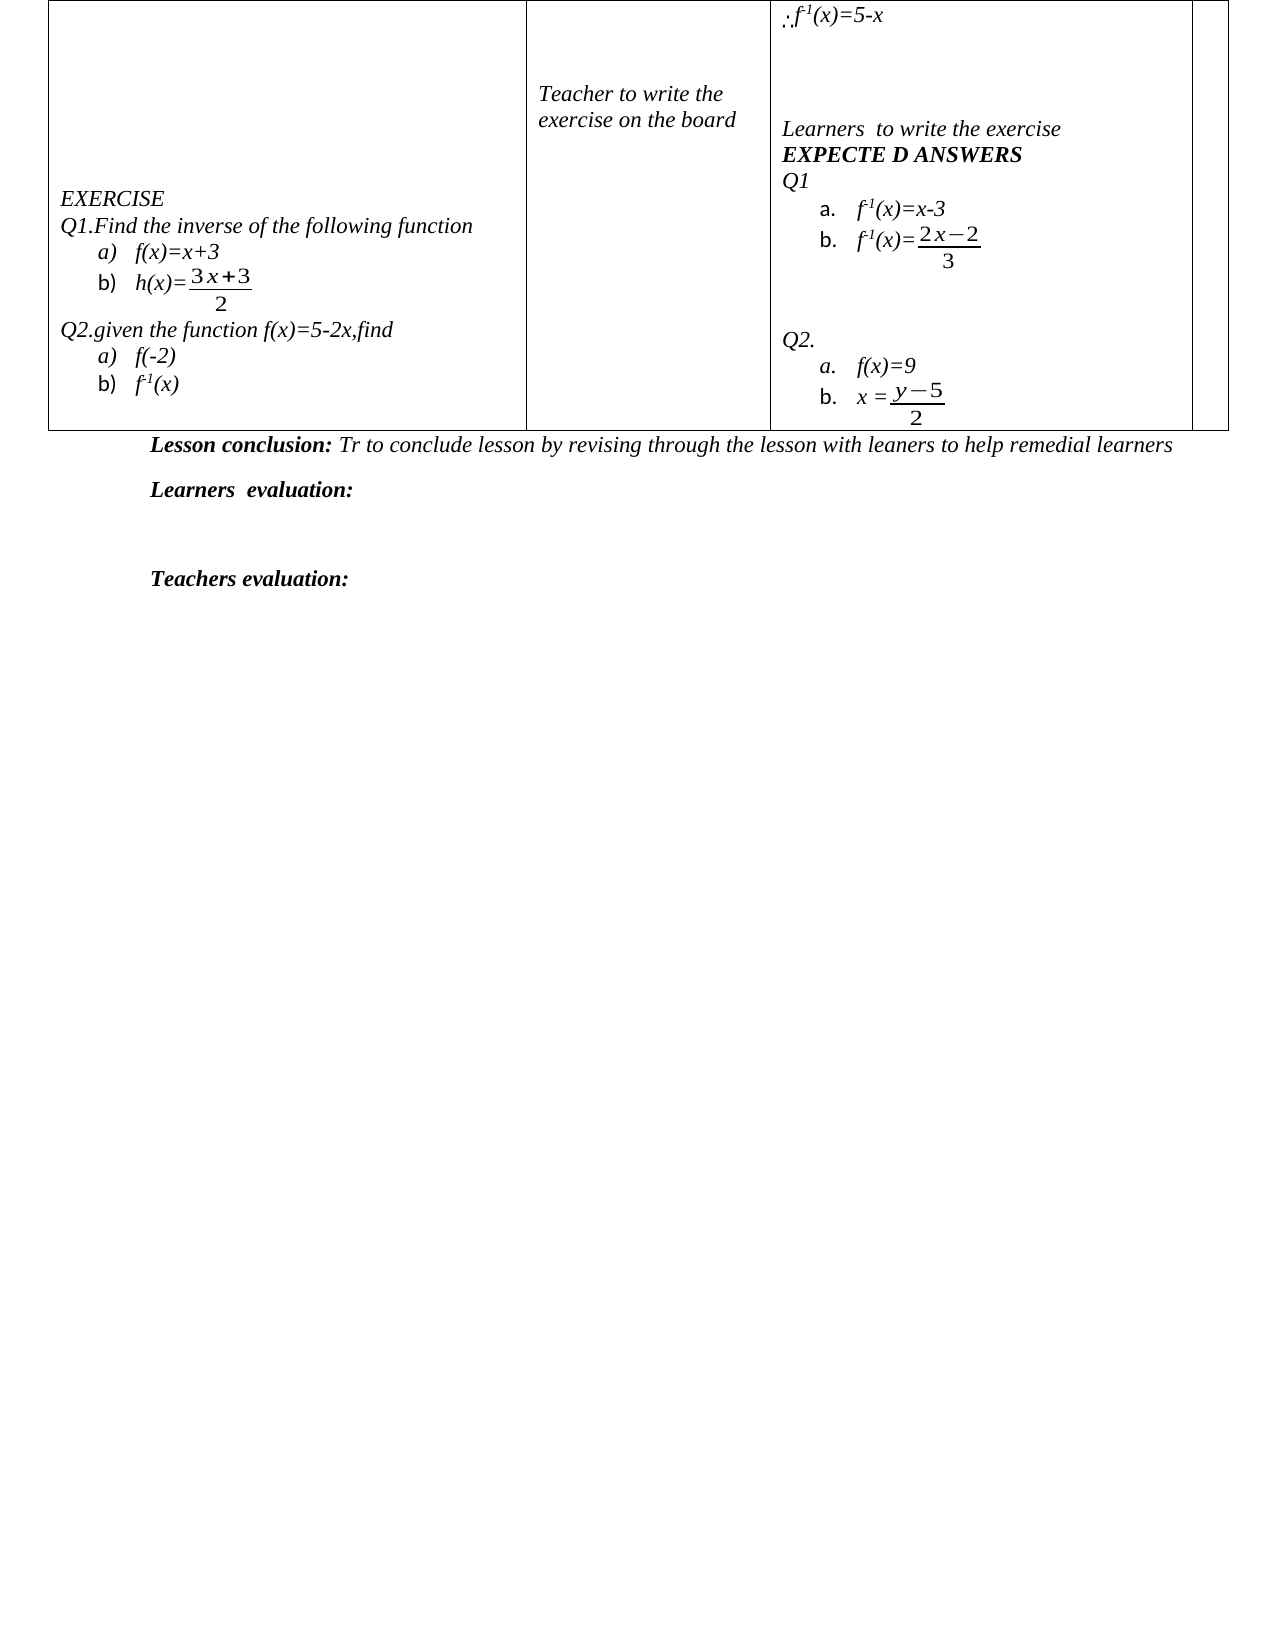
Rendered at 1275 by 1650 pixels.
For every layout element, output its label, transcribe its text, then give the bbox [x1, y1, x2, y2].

text Learners evaluation: [150, 476, 1209, 502]
table_cell [1193, 1, 1228, 430]
table_cell Teacher to write the exercise on the board [527, 1, 770, 430]
table_cell EXAMPLE Given the function f(x)=,calculate f(2) f-1(x) f-1( -3 ) SOLUTION f(2)=, =, f-1(x)= let y=x then y= =, make y the subject of the formula X=2y+1 replace y by x f-1(x)=2x+1 iii. f-1( -3 )= 2x+1 =2(-3)+1 =-6+1 = 5 EXAMPLE 2 Find the inverse of f-1(x)=5-x EXERCISE Q1.Find the inverse of the following function f(x)=x+3 h(x)= Q2.given the function f(x)=5-2x,find f(-2) f-1(x) [49, 1, 526, 430]
text Teachers evaluation: [150, 565, 1209, 592]
text Lesson conclusion: Tr to conclude lesson by revising through the lesson with leaners to help remedial learners [150, 431, 1209, 458]
table_cell Learners to write the examples in their exercise books Learners to listen attentively and ask questions Volunteer learners too go and solve on the board f (x)=5-x let y=x y=5-y x=s-y f-1(x)=5-x Learners to write the exercise EXPECTE D ANSWERS Q1 f-1(x)=x-3 f-1(x)= Q2. f(x)=9 x = [771, 1, 1192, 430]
